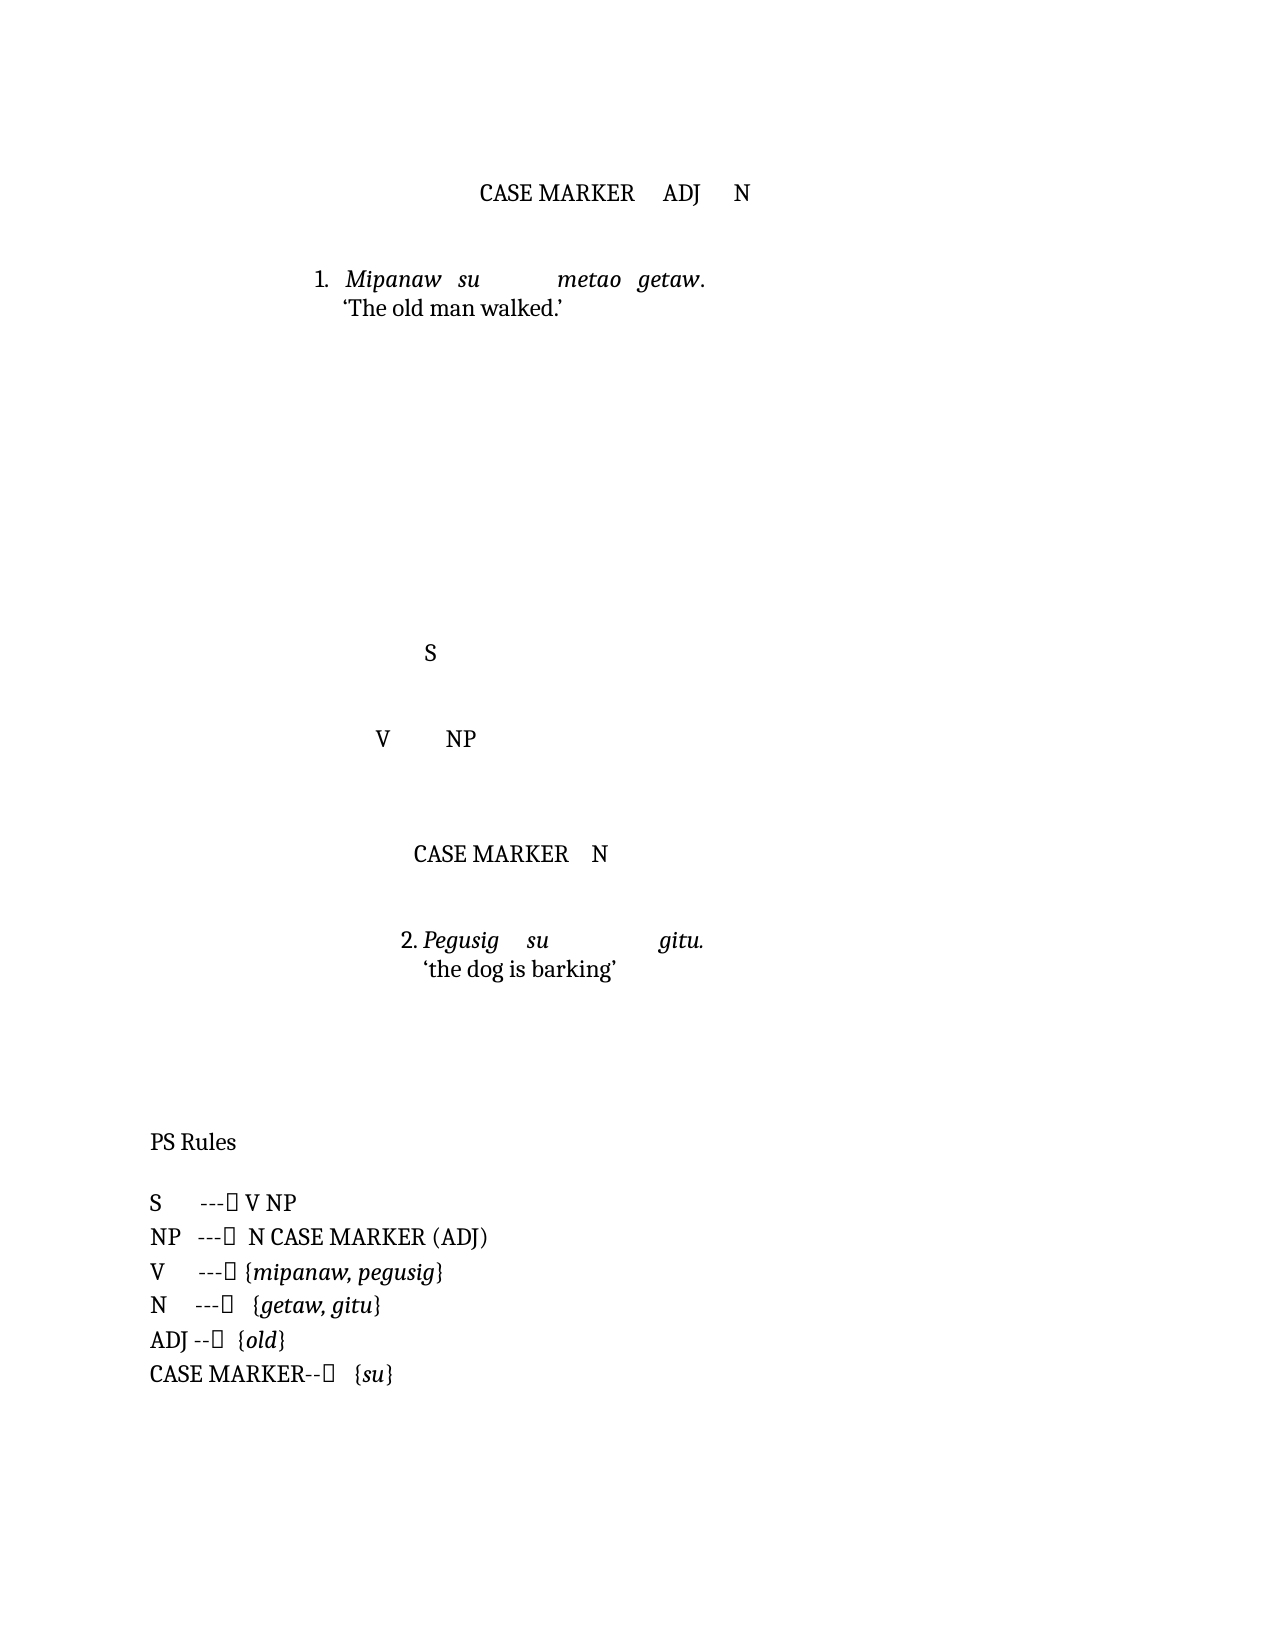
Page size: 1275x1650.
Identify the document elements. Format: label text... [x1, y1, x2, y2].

list S [150, 639, 1125, 667]
text CASE MARKER ADJ N [150, 179, 1125, 207]
text NP --- N CASE MARKER (ADJ) [150, 1219, 1125, 1253]
text V --- {mipanaw, pegusig} [150, 1253, 1125, 1287]
text CASE MARKER-- {su} [150, 1355, 1125, 1389]
list ‘The old man walked.’ [150, 294, 1125, 322]
text 2. Pegusig su gitu. [225, 926, 1125, 955]
list 1. Mipanaw su metao getaw. [150, 265, 1125, 294]
text ‘the dog is barking’ [225, 955, 1125, 984]
text N --- {getaw, gitu} [150, 1287, 1125, 1321]
list CASE MARKER N [150, 840, 1125, 869]
text S --- V NP [150, 1185, 1125, 1219]
list V NP [150, 725, 1125, 754]
text PS Rules [150, 1127, 1125, 1156]
text ADJ -- {old} [150, 1321, 1125, 1355]
